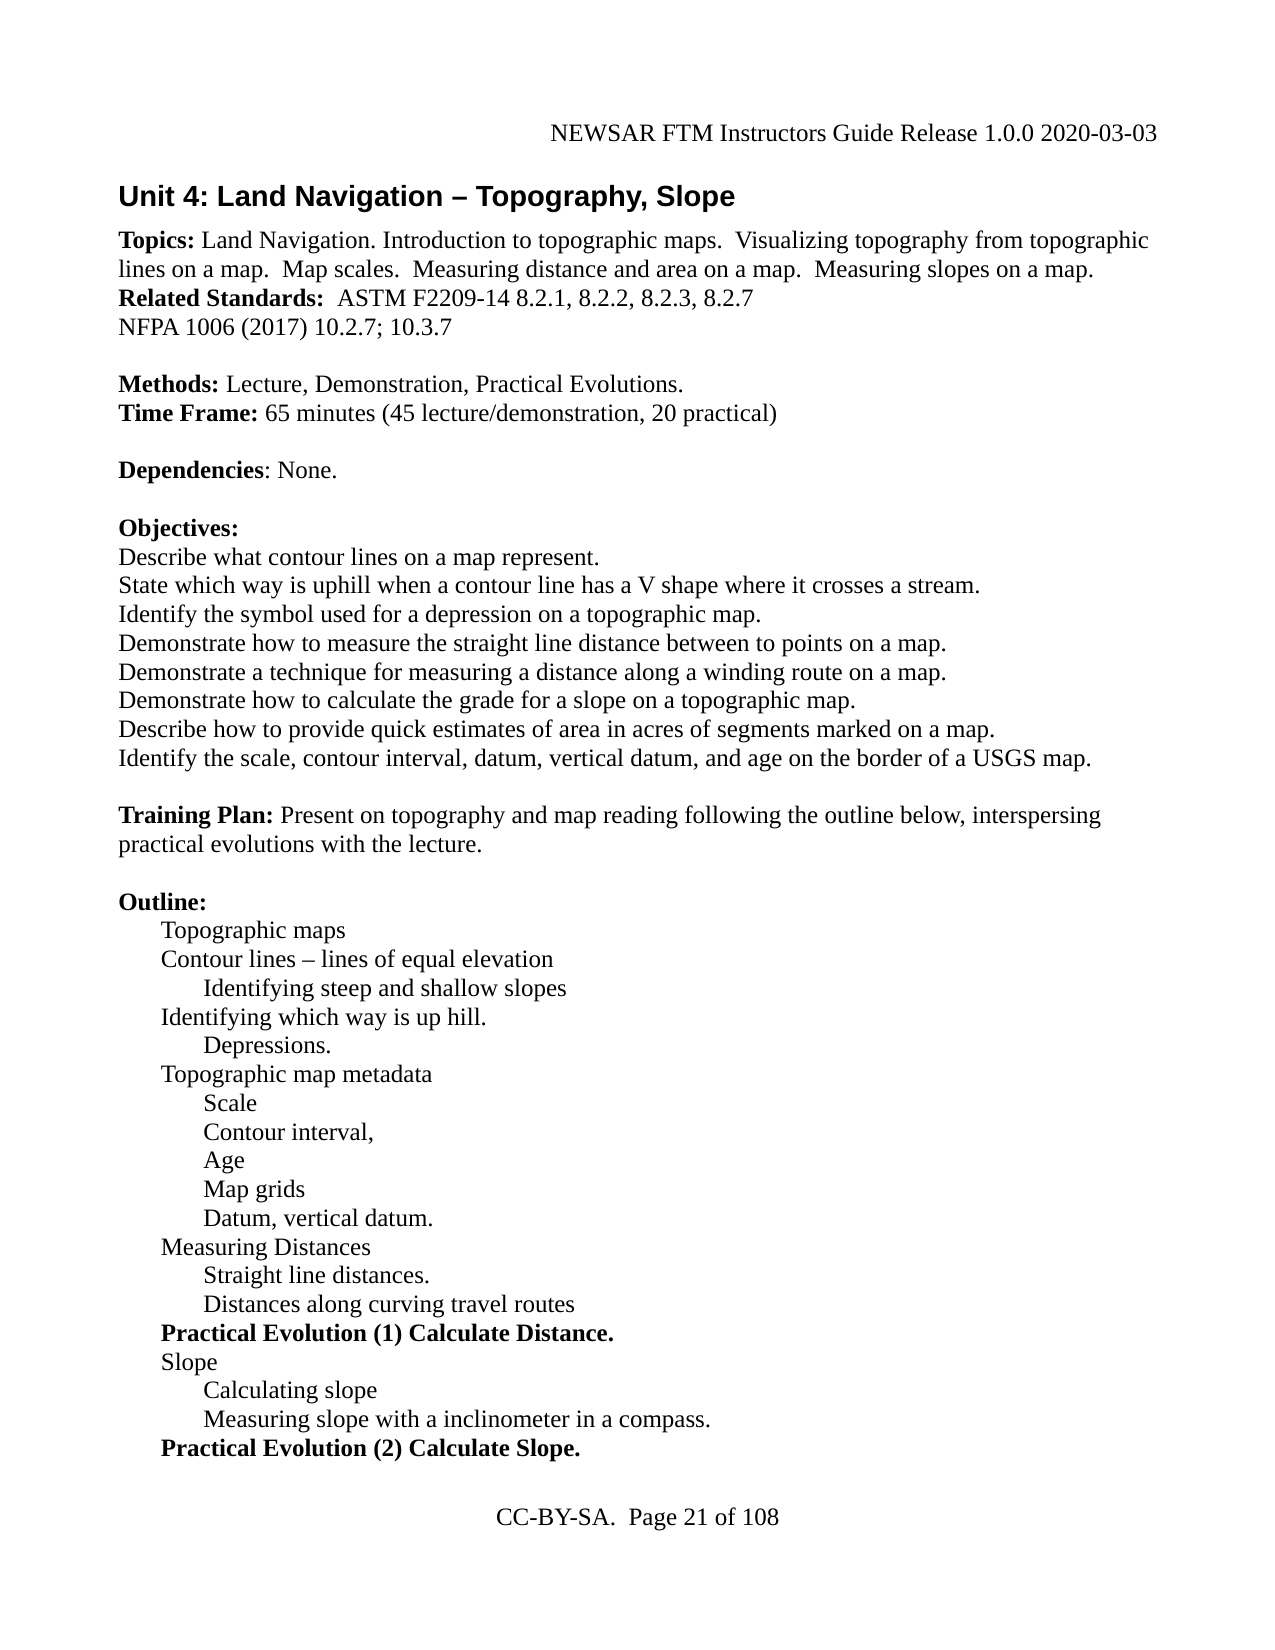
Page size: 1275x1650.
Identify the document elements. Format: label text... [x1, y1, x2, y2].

text Age [118, 1145, 1157, 1174]
text Identifying which way is up hill. [118, 1002, 1157, 1030]
text Demonstrate a technique for measuring a distance along a winding route on a map. [118, 657, 1157, 685]
text Distances along curving travel routes [118, 1289, 1157, 1318]
text Identify the scale, contour interval, datum, vertical datum, and age on the border of a USGS map. [118, 743, 1157, 772]
text Scale [118, 1088, 1157, 1117]
subtitle Unit 4: Land Navigation – Topography, Slope [118, 179, 1157, 213]
text NFPA 1006 (2017) 10.2.7; 10.3.7 [118, 312, 1157, 340]
text Map grids [118, 1174, 1157, 1203]
text Measuring Distances [118, 1232, 1157, 1260]
text Topics: Land Navigation. Introduction to topographic maps. Visualizing topography from topographic lines on a map. Map scales. Measuring distance and area on a map. Measuring slopes on a map. [118, 225, 1157, 283]
text State which way is uphill when a contour line has a V shape where it crosses a stream. [118, 570, 1157, 599]
text Practical Evolution (2) Calculate Slope. [118, 1433, 1157, 1462]
text Methods: Lecture, Demonstration, Practical Evolutions. [118, 369, 1157, 398]
text Objectives: [118, 513, 1157, 542]
text Datum, vertical datum. [118, 1203, 1157, 1232]
text Outline: [118, 887, 1157, 915]
text Practical Evolution (1) Calculate Distance. [118, 1318, 1157, 1347]
text Measuring slope with a inclinometer in a compass. [118, 1404, 1157, 1433]
text Describe how to provide quick estimates of area in acres of segments marked on a map. [118, 714, 1157, 743]
text Dependencies: None. [118, 455, 1157, 484]
text Topographic map metadata [118, 1059, 1157, 1088]
text Training Plan: Present on topography and map reading following the outline below, interspersing practical evolutions with the lecture. [118, 800, 1157, 858]
text Contour interval, [118, 1117, 1157, 1145]
text Calculating slope [118, 1375, 1157, 1404]
text Straight line distances. [118, 1260, 1157, 1289]
text Identify the symbol used for a depression on a topographic map. [118, 599, 1157, 628]
text Time Frame: 65 minutes (45 lecture/demonstration, 20 practical) [118, 398, 1157, 427]
text Related Standards: ASTM F2209-14 8.2.1, 8.2.2, 8.2.3, 8.2.7 [118, 283, 1157, 312]
text Demonstrate how to calculate the grade for a slope on a topographic map. [118, 685, 1157, 714]
text Topographic maps [118, 915, 1157, 944]
text Identifying steep and shallow slopes [118, 973, 1157, 1002]
text Depressions. [118, 1030, 1157, 1059]
text Slope [118, 1347, 1157, 1375]
text Describe what contour lines on a map represent. [118, 542, 1157, 570]
text Demonstrate how to measure the straight line distance between to points on a map. [118, 628, 1157, 657]
text Contour lines – lines of equal elevation [118, 944, 1157, 973]
